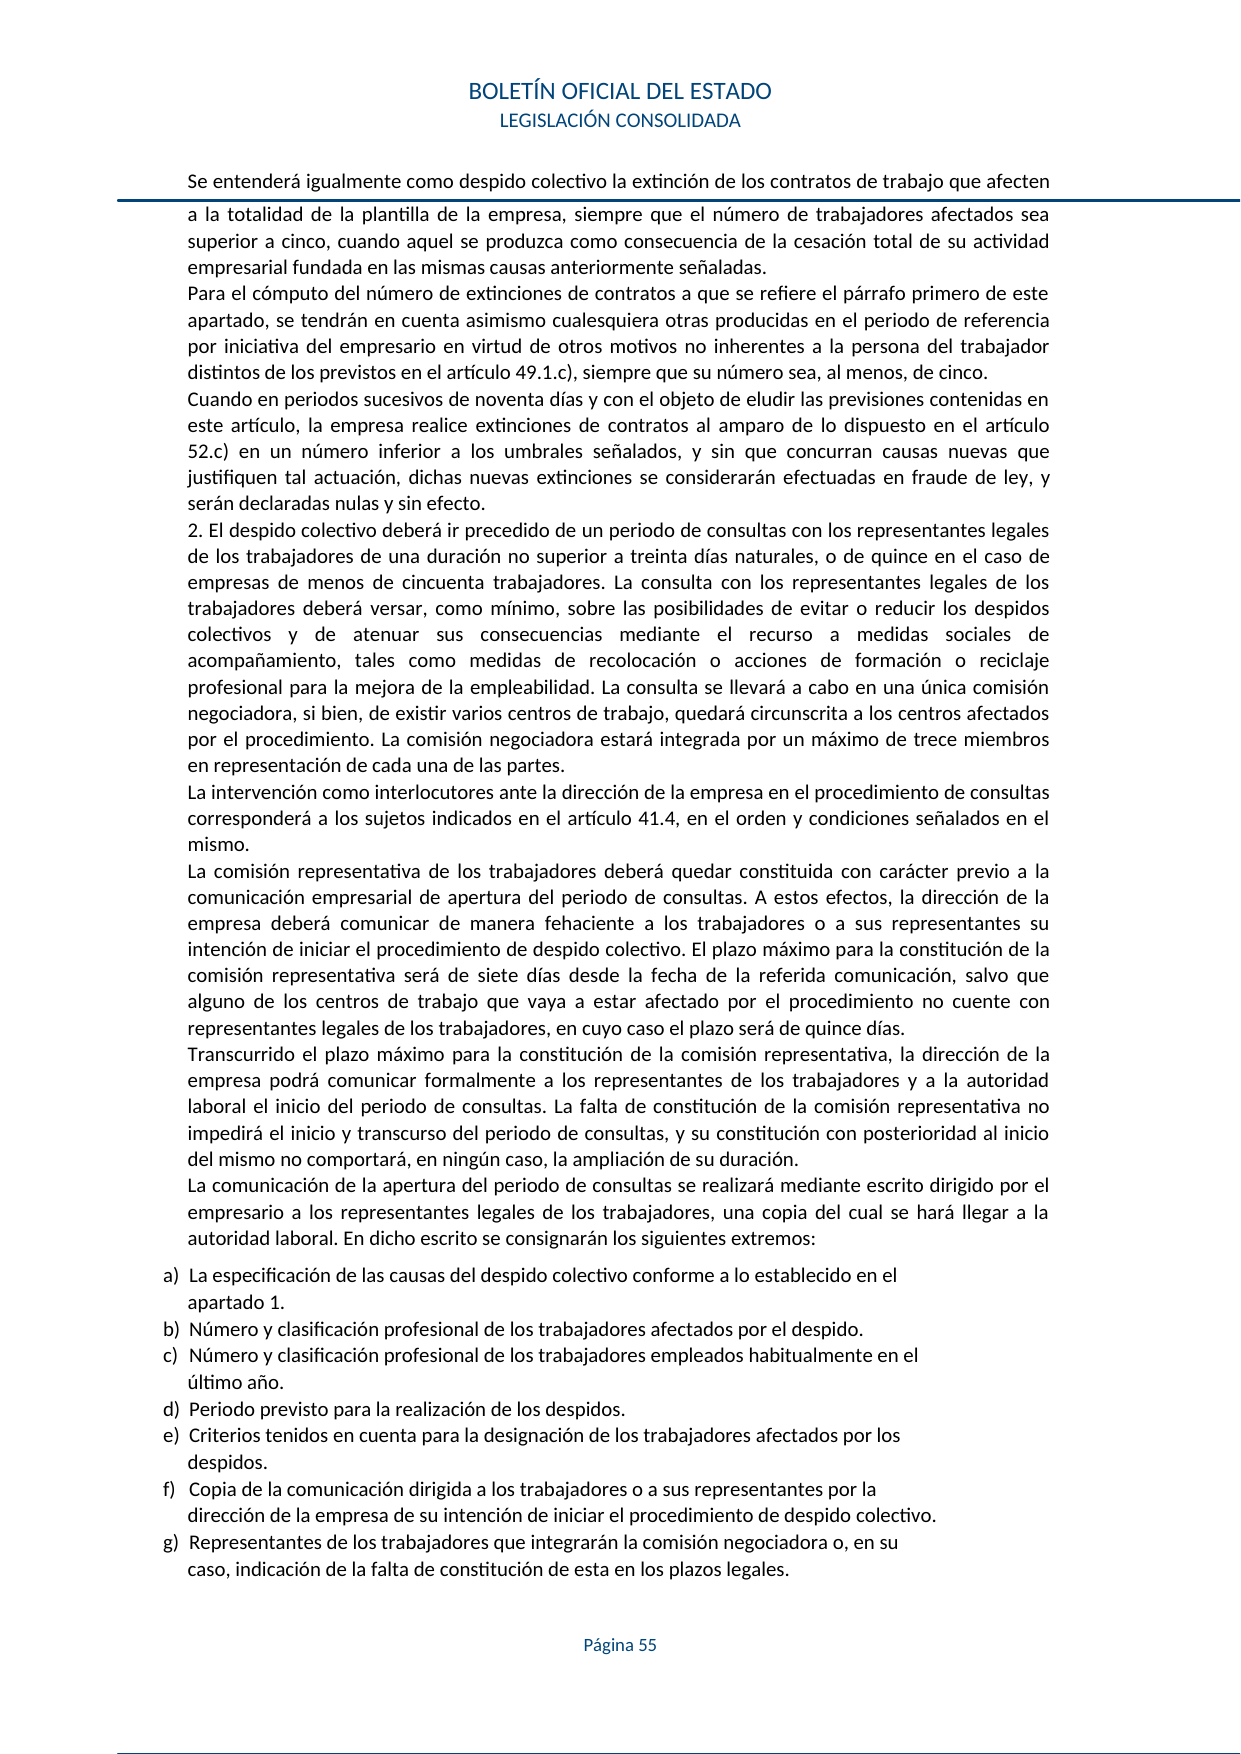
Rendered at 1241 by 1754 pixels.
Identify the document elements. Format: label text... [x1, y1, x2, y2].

list Copia de la comunicación dirigida a los trabajadores o a sus representantes por la [163, 1476, 1051, 1501]
text 2. El despido colectivo deberá ir precedido de un periodo de consultas con los representantes legales de los trabajadores de una duración no superior a treinta días naturales, o de quince en el caso de empresas de menos de cincuenta trabajadores. La consulta con los representantes legales de los trabajadores deberá versar, como mínimo, sobre las posibilidades de evitar o reducir los despidos colectivos y de atenuar sus consecuencias mediante el recurso a medidas sociales de acompañamiento, tales como medidas de recolocación o acciones de formación o reciclaje profesional para la mejora de la empleabilidad. La consulta se llevará a cabo en una única comisión negociadora, si bien, de existir varios centros de trabajo, quedará circunscrita a los centros afectados por el procedimiento. La comisión negociadora estará integrada por un máximo de trece miembros en representación de cada una de las partes. [187, 517, 1051, 778]
text último año. [187, 1369, 1051, 1395]
text a la totalidad de la plantilla de la empresa, siempre que el número de trabajadores afectados sea superior a cinco, cuando aquel se produzca como consecuencia de la cesación total de su actividad empresarial fundada en las mismas causas anteriormente señaladas. [187, 202, 1051, 279]
list La especificación de las causas del despido colectivo conforme a lo establecido en el [163, 1263, 1051, 1288]
list Criterios tenidos en cuenta para la designación de los trabajadores afectados por los [163, 1423, 1051, 1448]
text Para el cómputo del número de extinciones de contratos a que se refiere el párrafo primero de este apartado, se tendrán en cuenta asimismo cualesquiera otras producidas en el periodo de referencia por iniciativa del empresario en virtud de otros motivos no inherentes a la persona del trabajador distintos de los previstos en el artículo 49.1.c), siempre que su número sea, al menos, de cinco. [187, 281, 1051, 384]
list Número y clasificación profesional de los trabajadores afectados por el despido. [163, 1316, 1051, 1341]
list Representantes de los trabajadores que integrarán la comisión negociadora o, en su [163, 1529, 1051, 1555]
text La comisión representativa de los trabajadores deberá quedar constituida con carácter previo a la comunicación empresarial de apertura del periodo de consultas. A estos efectos, la dirección de la empresa deberá comunicar de manera fehaciente a los trabajadores o a sus representantes su intención de iniciar el procedimiento de despido colectivo. El plazo máximo para la constitución de la comisión representativa será de siete días desde la fecha de la referida comunicación, salvo que alguno de los centros de trabajo que vaya a estar afectado por el procedimiento no cuente con representantes legales de los trabajadores, en cuyo caso el plazo será de quince días. [187, 858, 1051, 1040]
list Periodo previsto para la realización de los despidos. [163, 1396, 1051, 1421]
text La comunicación de la apertura del periodo de consultas se realizará mediante escrito dirigido por el empresario a los representantes legales de los trabajadores, una copia del cual se hará llegar a la autoridad laboral. En dicho escrito se consignarán los siguientes extremos: [187, 1173, 1051, 1250]
text La intervención como interlocutores ante la dirección de la empresa en el procedimiento de consultas corresponderá a los sujetos indicados en el artículo 41.4, en el orden y condiciones señalados en el mismo. [187, 779, 1051, 857]
text Transcurrido el plazo máximo para la constitución de la comisión representativa, la dirección de la empresa podrá comunicar formalmente a los representantes de los trabajadores y a la autoridad laboral el inicio del periodo de consultas. La falta de constitución de la comisión representativa no impedirá el inicio y transcurso del periodo de consultas, y su constitución con posterioridad al inicio del mismo no comportará, en ningún caso, la ampliación de su duración. [187, 1041, 1051, 1171]
text Se entenderá igualmente como despido colectivo la extinción de los contratos de trabajo que afecten [187, 168, 1051, 199]
text apartado 1. [187, 1289, 1051, 1315]
text caso, indicación de la falta de constitución de esta en los plazos legales. [187, 1556, 1051, 1581]
list Número y clasificación profesional de los trabajadores empleados habitualmente en el [163, 1343, 1051, 1368]
text Cuando en periodos sucesivos de noventa días y con el objeto de eludir las previsiones contenidas en este artículo, la empresa realice extinciones de contratos al amparo de lo dispuesto en el artículo 52.c) en un número inferior a los umbrales señalados, y sin que concurran causas nuevas que justifiquen tal actuación, dichas nuevas extinciones se considerarán efectuadas en fraude de ley, y serán declaradas nulas y sin efecto. [187, 386, 1051, 516]
text dirección de la empresa de su intención de iniciar el procedimiento de despido colectivo. [187, 1503, 1051, 1528]
text despidos. [187, 1449, 1051, 1475]
